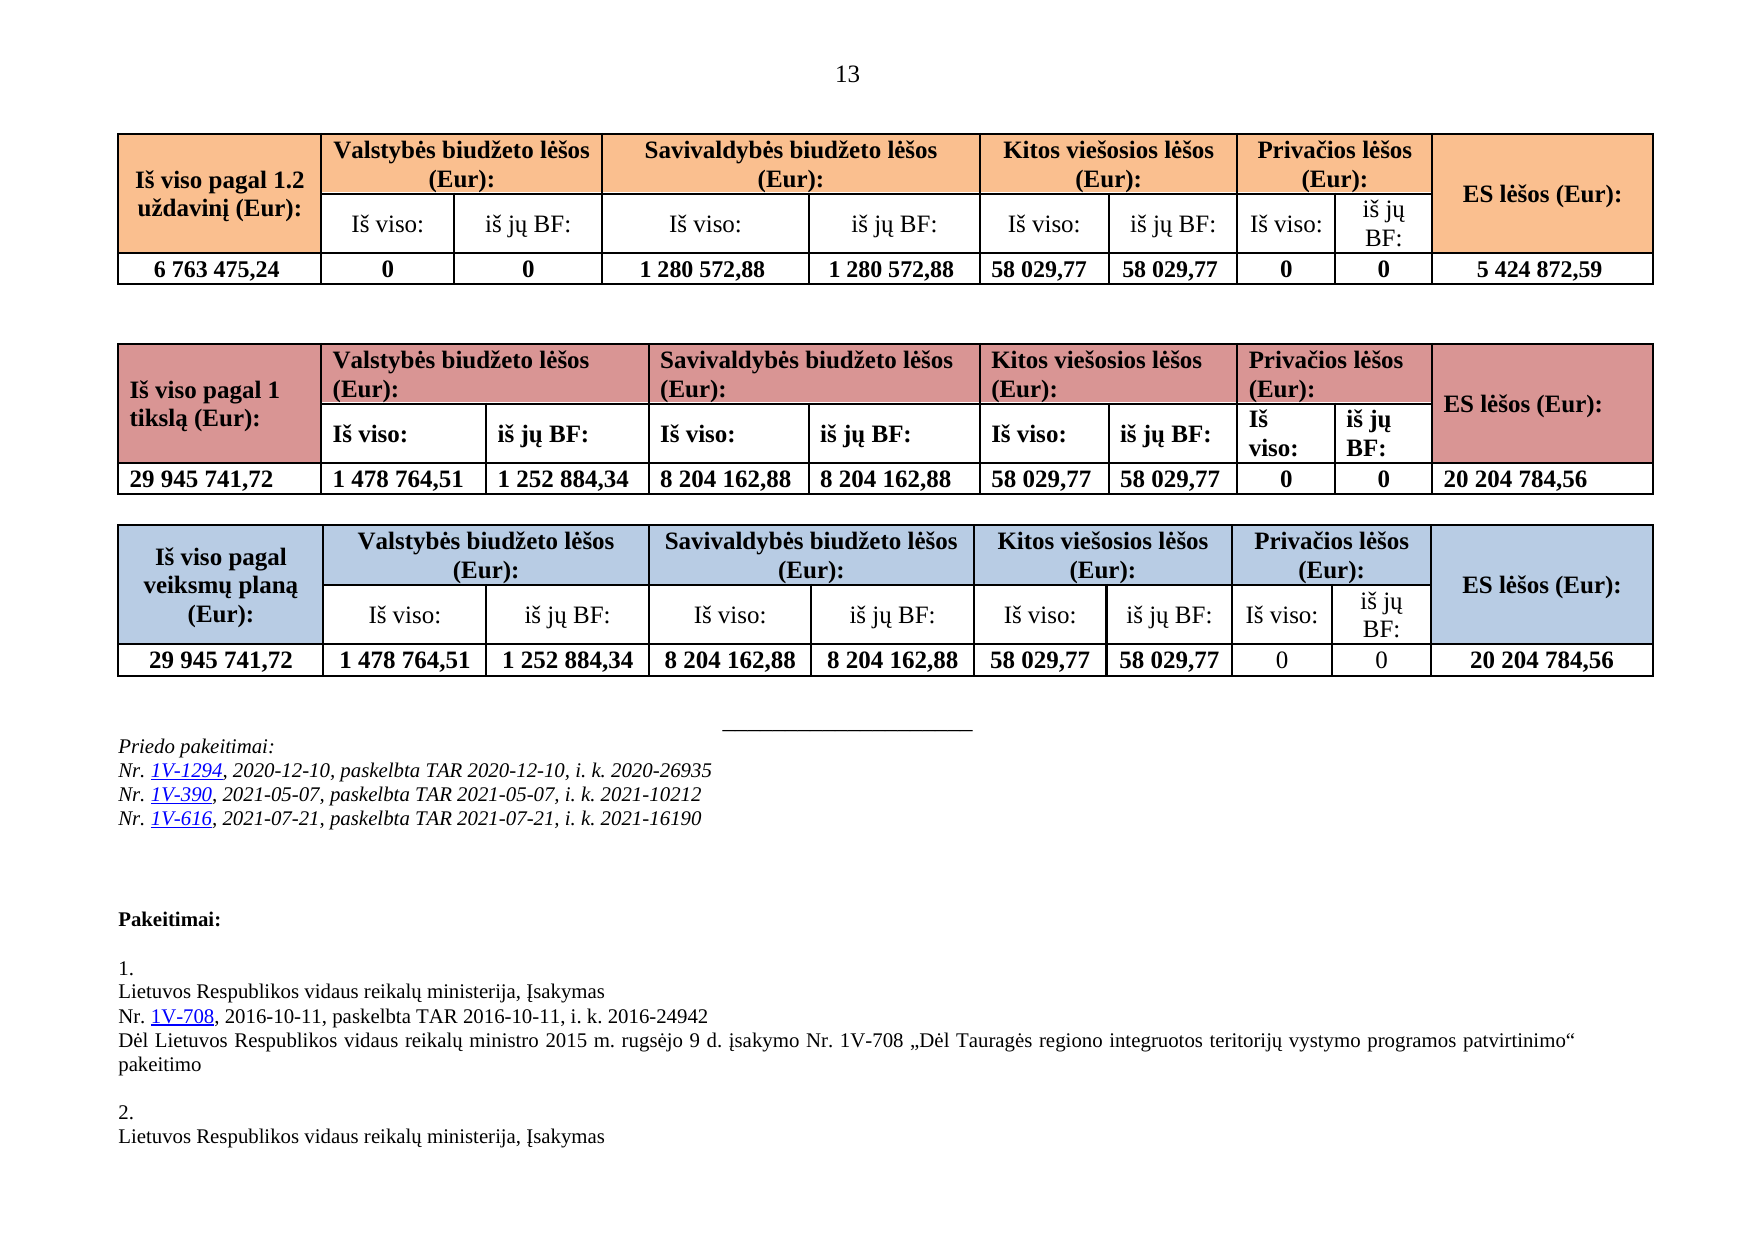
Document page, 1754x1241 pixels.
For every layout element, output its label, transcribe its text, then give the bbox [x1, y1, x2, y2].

table_cell iš jų BF: [810, 405, 979, 462]
table_cell iš jų BF: [1110, 405, 1236, 462]
table_header Privačios lėšos (Eur): [1238, 135, 1431, 192]
table_header Privačios lėšos (Eur): [1233, 526, 1430, 584]
table_cell iš jų BF: [810, 195, 979, 252]
table_cell iš jų BF: [455, 195, 601, 252]
table_header ES lėšos (Eur): [1433, 135, 1652, 252]
table_cell iš jų BF: [487, 405, 648, 462]
table_cell 8 204 162,88 [810, 464, 979, 493]
text 2. [118, 1100, 1577, 1124]
table_cell iš jų BF: [1108, 586, 1231, 643]
table_header Iš viso pagal 1.2 uždavinį (Eur): [119, 135, 320, 252]
table_cell Iš viso: [603, 195, 808, 252]
text ____________________ [118, 705, 1577, 734]
text Nr. 1V-390, 2021-05-07, paskelbta TAR 2021-05-07, i. k. 2021-10212 [118, 782, 1577, 806]
table_header Savivaldybės biudžeto lėšos (Eur): [603, 135, 979, 192]
table_cell 0 [1233, 645, 1331, 674]
table_cell Iš viso: [1238, 405, 1334, 462]
table_header ES lėšos (Eur): [1433, 345, 1652, 462]
table_header Savivaldybės biudžeto lėšos (Eur): [650, 526, 973, 584]
table_cell 58 029,77 [981, 464, 1108, 493]
table_header ES lėšos (Eur): [1432, 526, 1652, 643]
table_cell 20 204 784,56 [1433, 464, 1652, 493]
table_cell 0 [455, 254, 601, 283]
table_cell 6 763 475,24 [119, 254, 320, 283]
text Nr. 1V-1294, 2020-12-10, paskelbta TAR 2020-12-10, i. k. 2020-26935 [118, 758, 1577, 782]
table_cell 5 424 872,59 [1433, 254, 1652, 283]
table_header Valstybės biudžeto lėšos (Eur): [324, 526, 648, 584]
table_cell iš jų BF: [1336, 405, 1431, 462]
table_cell 0 [1238, 464, 1334, 493]
table_cell 1 478 764,51 [322, 464, 485, 493]
table_cell Iš viso: [322, 405, 485, 462]
table_cell Iš viso: [975, 586, 1105, 643]
table_cell 8 204 162,88 [650, 645, 810, 674]
table_cell 58 029,77 [975, 645, 1105, 674]
table_header Valstybės biudžeto lėšos (Eur): [322, 345, 648, 402]
text Nr. 1V-708, 2016-10-11, paskelbta TAR 2016-10-11, i. k. 2016-24942 [118, 1003, 1577, 1028]
table_header Iš viso pagal veiksmų planą (Eur): [119, 526, 322, 643]
text Dėl Lietuvos Respublikos vidaus reikalų ministro 2015 m. rugsėjo 9 d. įsakymo Nr. 1V-708 „Dėl Tauragės regiono integruotos teritorijų vystymo programos patvirtinimo“ pakeitimo [118, 1028, 1577, 1076]
table_cell 8 204 162,88 [650, 464, 808, 493]
text Priedo pakeitimai: [118, 734, 1577, 758]
table_cell iš jų BF: [1110, 195, 1236, 252]
table_cell iš jų BF: [812, 586, 973, 643]
table_cell Iš viso: [1238, 195, 1334, 252]
table_cell Iš viso: [324, 586, 485, 643]
table_cell Iš viso: [322, 195, 453, 252]
table_cell 58 029,77 [981, 254, 1108, 283]
table_cell 20 204 784,56 [1432, 645, 1652, 674]
table_cell 8 204 162,88 [812, 645, 973, 674]
table_header Kitos viešosios lėšos (Eur): [981, 345, 1236, 402]
table_cell 58 029,77 [1110, 464, 1236, 493]
table_cell 0 [1336, 254, 1431, 283]
table_cell 58 029,77 [1110, 254, 1236, 283]
table_header Kitos viešosios lėšos (Eur): [981, 135, 1236, 192]
table_cell 0 [1238, 254, 1334, 283]
text Lietuvos Respublikos vidaus reikalų ministerija, Įsakymas [118, 979, 1577, 1003]
table_cell Iš viso: [1233, 586, 1331, 643]
table_cell 1 478 764,51 [324, 645, 485, 674]
table_cell 1 252 884,34 [487, 645, 648, 674]
text Pakeitimai: [118, 907, 1577, 931]
table_cell Iš viso: [981, 405, 1108, 462]
table_cell Iš viso: [650, 586, 810, 643]
text Nr. 1V-616, 2021-07-21, paskelbta TAR 2021-07-21, i. k. 2021-16190 [118, 806, 1577, 830]
table_cell iš jų BF: [487, 586, 648, 643]
table_header Privačios lėšos (Eur): [1238, 345, 1431, 402]
table_header Valstybės biudžeto lėšos (Eur): [322, 135, 601, 192]
table_cell 58 029,77 [1108, 645, 1231, 674]
table_cell iš jų BF: [1333, 586, 1430, 643]
table_cell 0 [1336, 464, 1431, 493]
table_cell iš jų BF: [1336, 195, 1431, 252]
table_cell Iš viso: [650, 405, 808, 462]
table_cell 1 280 572,88 [810, 254, 979, 283]
table_cell 1 252 884,34 [487, 464, 648, 493]
table_cell 29 945 741,72 [119, 645, 322, 674]
table_header Kitos viešosios lėšos (Eur): [975, 526, 1231, 584]
table_header Savivaldybės biudžeto lėšos (Eur): [650, 345, 979, 402]
text Lietuvos Respublikos vidaus reikalų ministerija, Įsakymas [118, 1124, 1577, 1148]
table_cell 29 945 741,72 [119, 464, 320, 493]
table_cell Iš viso: [981, 195, 1108, 252]
table_header Iš viso pagal 1 tikslą (Eur): [119, 345, 320, 462]
text 1. [118, 955, 1577, 979]
table_cell 0 [322, 254, 453, 283]
table_cell 1 280 572,88 [603, 254, 808, 283]
table_cell 0 [1333, 645, 1430, 674]
